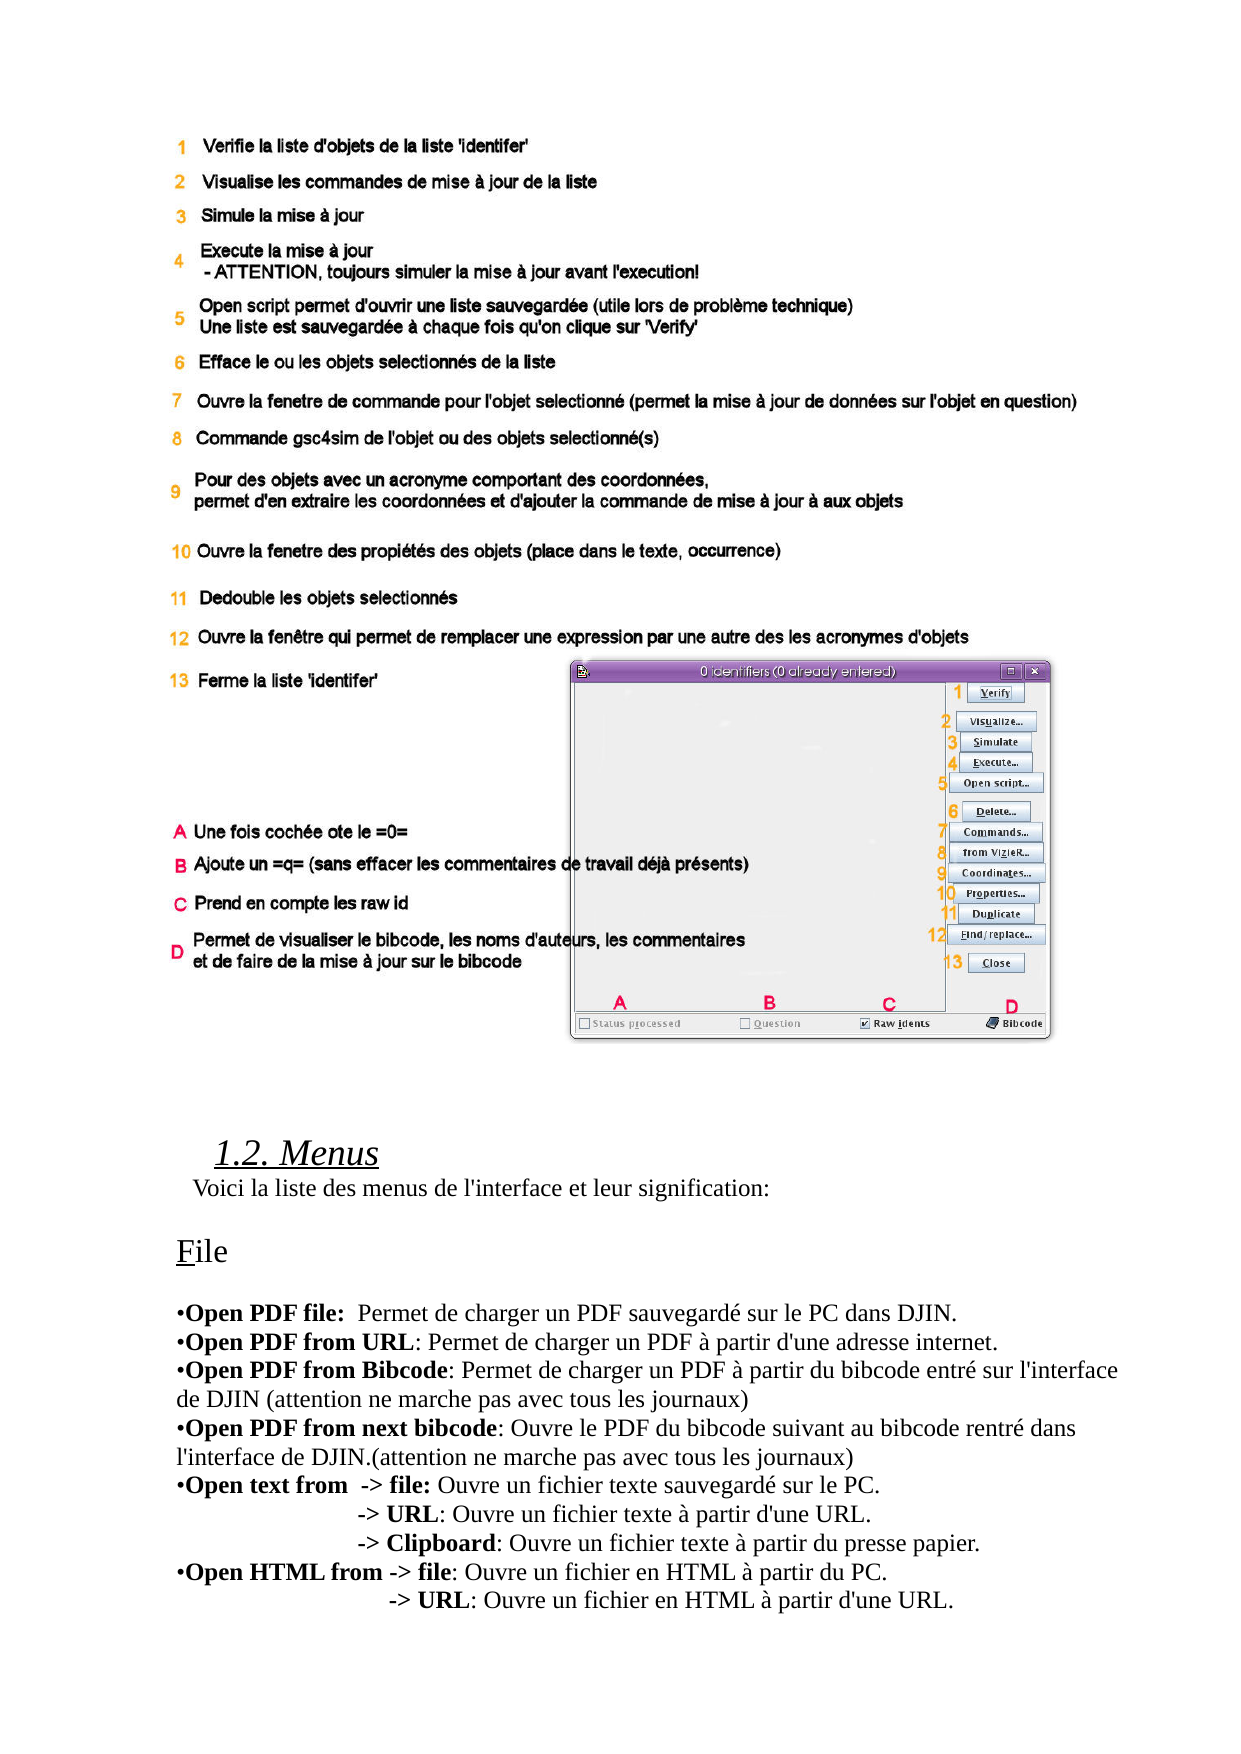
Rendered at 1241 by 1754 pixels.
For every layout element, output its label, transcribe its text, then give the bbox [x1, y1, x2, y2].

text •Open PDF from URL: Permet de charger un PDF à partir d'une adresse internet. [176, 1327, 1122, 1355]
list 1.2. Menus [176, 1130, 1122, 1173]
picture [162, 118, 1078, 1044]
text •Open text from -> file: Ouvre un fichier texte sauvegardé sur le PC. [176, 1470, 1122, 1499]
text -> URL: Ouvre un fichier en HTML à partir d'une URL. [176, 1585, 1122, 1614]
text •Open PDF from next bibcode: Ouvre le PDF du bibcode suivant au bibcode rentré dans l'interface de DJIN.(attention ne marche pas avec tous les journaux) [176, 1413, 1122, 1470]
text •Open PDF from Bibcode: Permet de charger un PDF à partir du bibcode entré sur l'interface de DJIN (attention ne marche pas avec tous les journaux) [176, 1355, 1122, 1413]
text •Open HTML from -> file: Ouvre un fichier en HTML à partir du PC. [176, 1557, 1122, 1585]
text Voici la liste des menus de l'interface et leur signification: [118, 1173, 1122, 1202]
text -> URL: Ouvre un fichier texte à partir d'une URL. [176, 1499, 1122, 1528]
text -> Clipboard: Ouvre un fichier texte à partir du presse papier. [176, 1528, 1122, 1557]
text •Open PDF file: Permet de charger un PDF sauvegardé sur le PC dans DJIN. [176, 1298, 1122, 1327]
text File [176, 1231, 1122, 1269]
